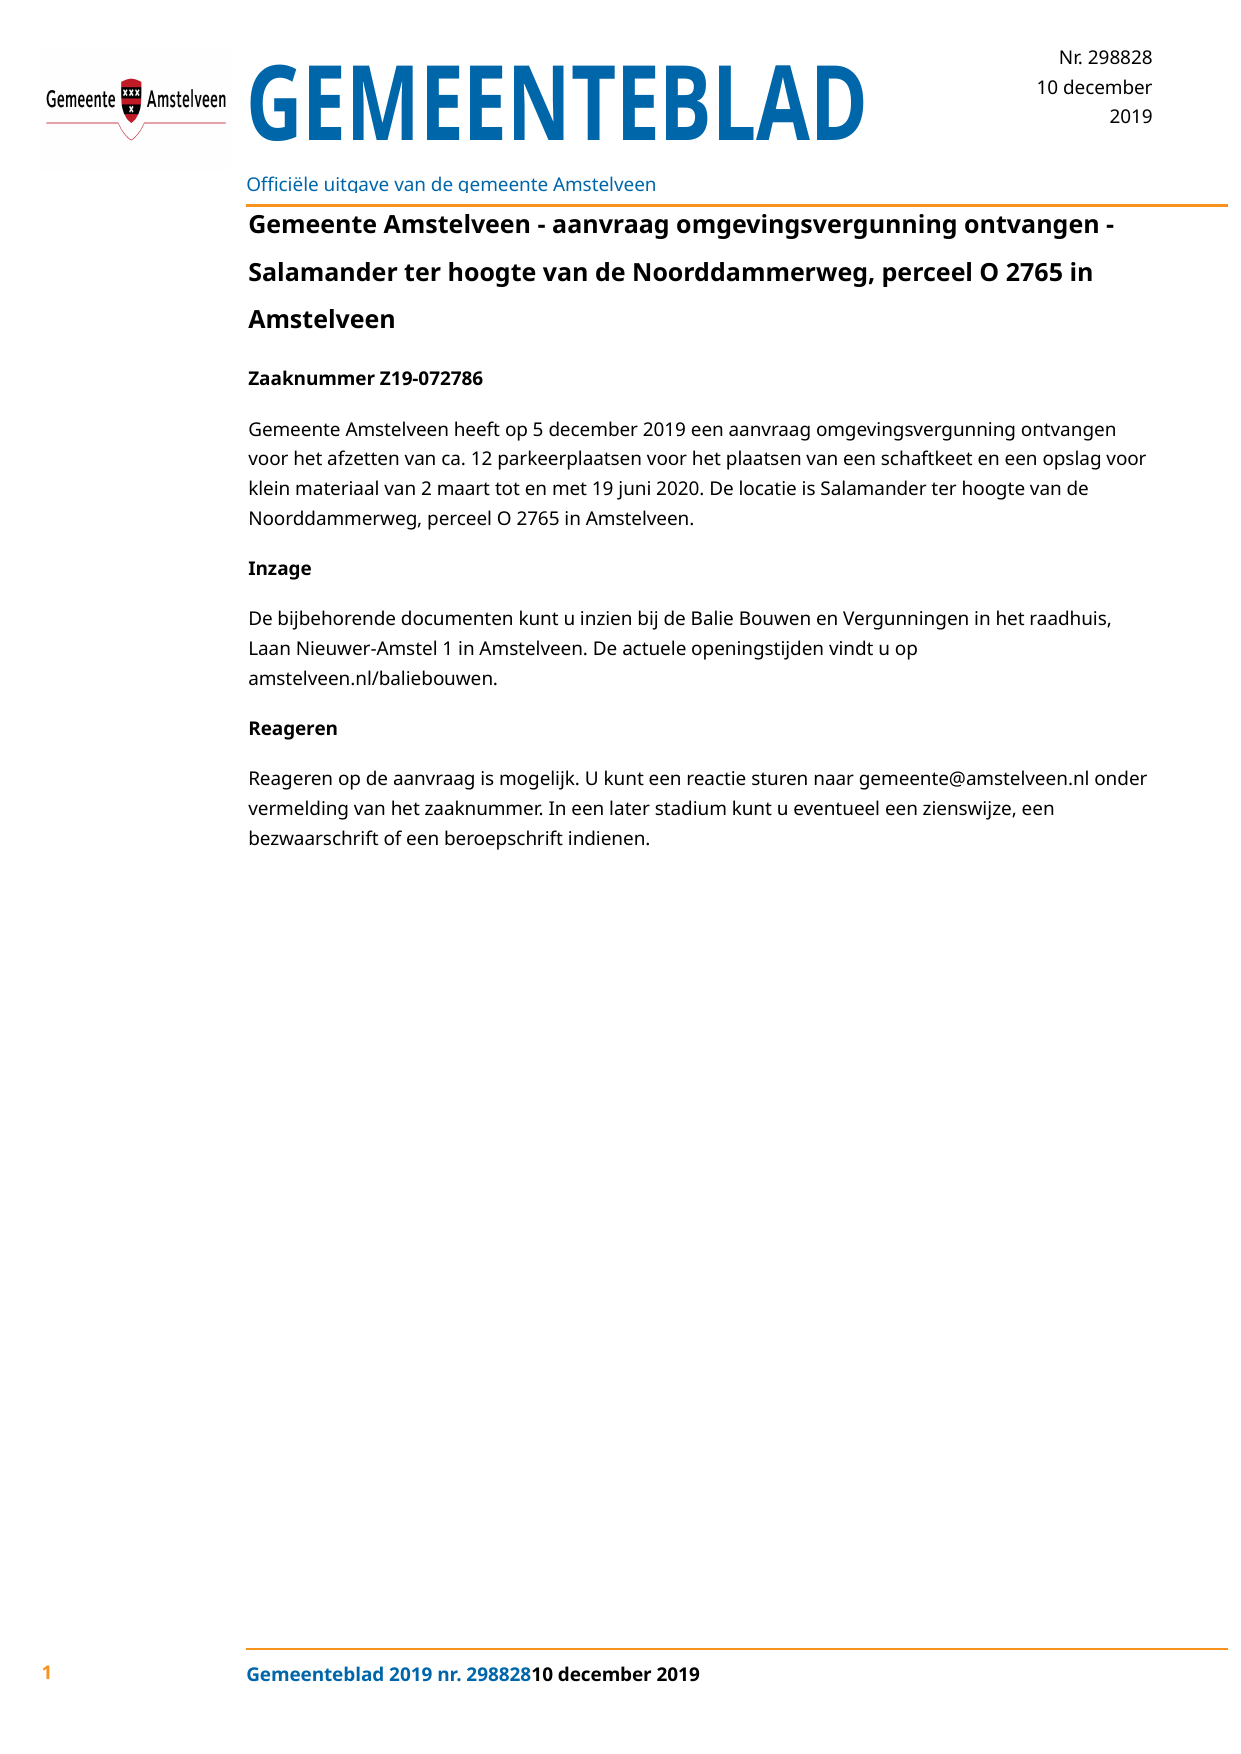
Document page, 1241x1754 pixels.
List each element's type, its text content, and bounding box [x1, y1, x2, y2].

text Zaaknummer Z19-072786 [248, 366, 1152, 391]
text Reageren [248, 715, 1152, 741]
picture [41, 47, 231, 172]
text Gemeente Amstelveen - aanvraag omgevingsvergunning ontvangen - Salamander ter hoogte van de Noorddammerweg, perceel O 2765 in Amstelveen [248, 207, 1152, 336]
text De bijbehorende documenten kunt u inzien bij de Balie Bouwen en Vergunningen in het raadhuis, Laan Nieuwer-Amstel 1 in Amstelveen. De actuele openingstijden vindt u op amstelveen.nl/baliebouwen. [248, 606, 1152, 690]
text Gemeente Amstelveen heeft op 5 december 2019 een aanvraag omgevingsvergunning ontvangen voor het afzetten van ca. 12 parkeerplaatsen voor het plaatsen van een schaftkeet en een opslag voor klein materiaal van 2 maart tot en met 19 juni 2020. De locatie is Salamander ter hoogte van de Noorddammerweg, perceel O 2765 in Amstelveen. [248, 416, 1152, 530]
text Reageren op de aanvraag is mogelijk. U kunt een reactie sturen naar gemeente@amstelveen.nl onder vermelding van het zaaknummer. In een later stadium kunt u eventueel een zienswijze, een bezwaarschrift of een beroepschrift indienen. [248, 766, 1152, 850]
text Inzage [248, 555, 1152, 581]
